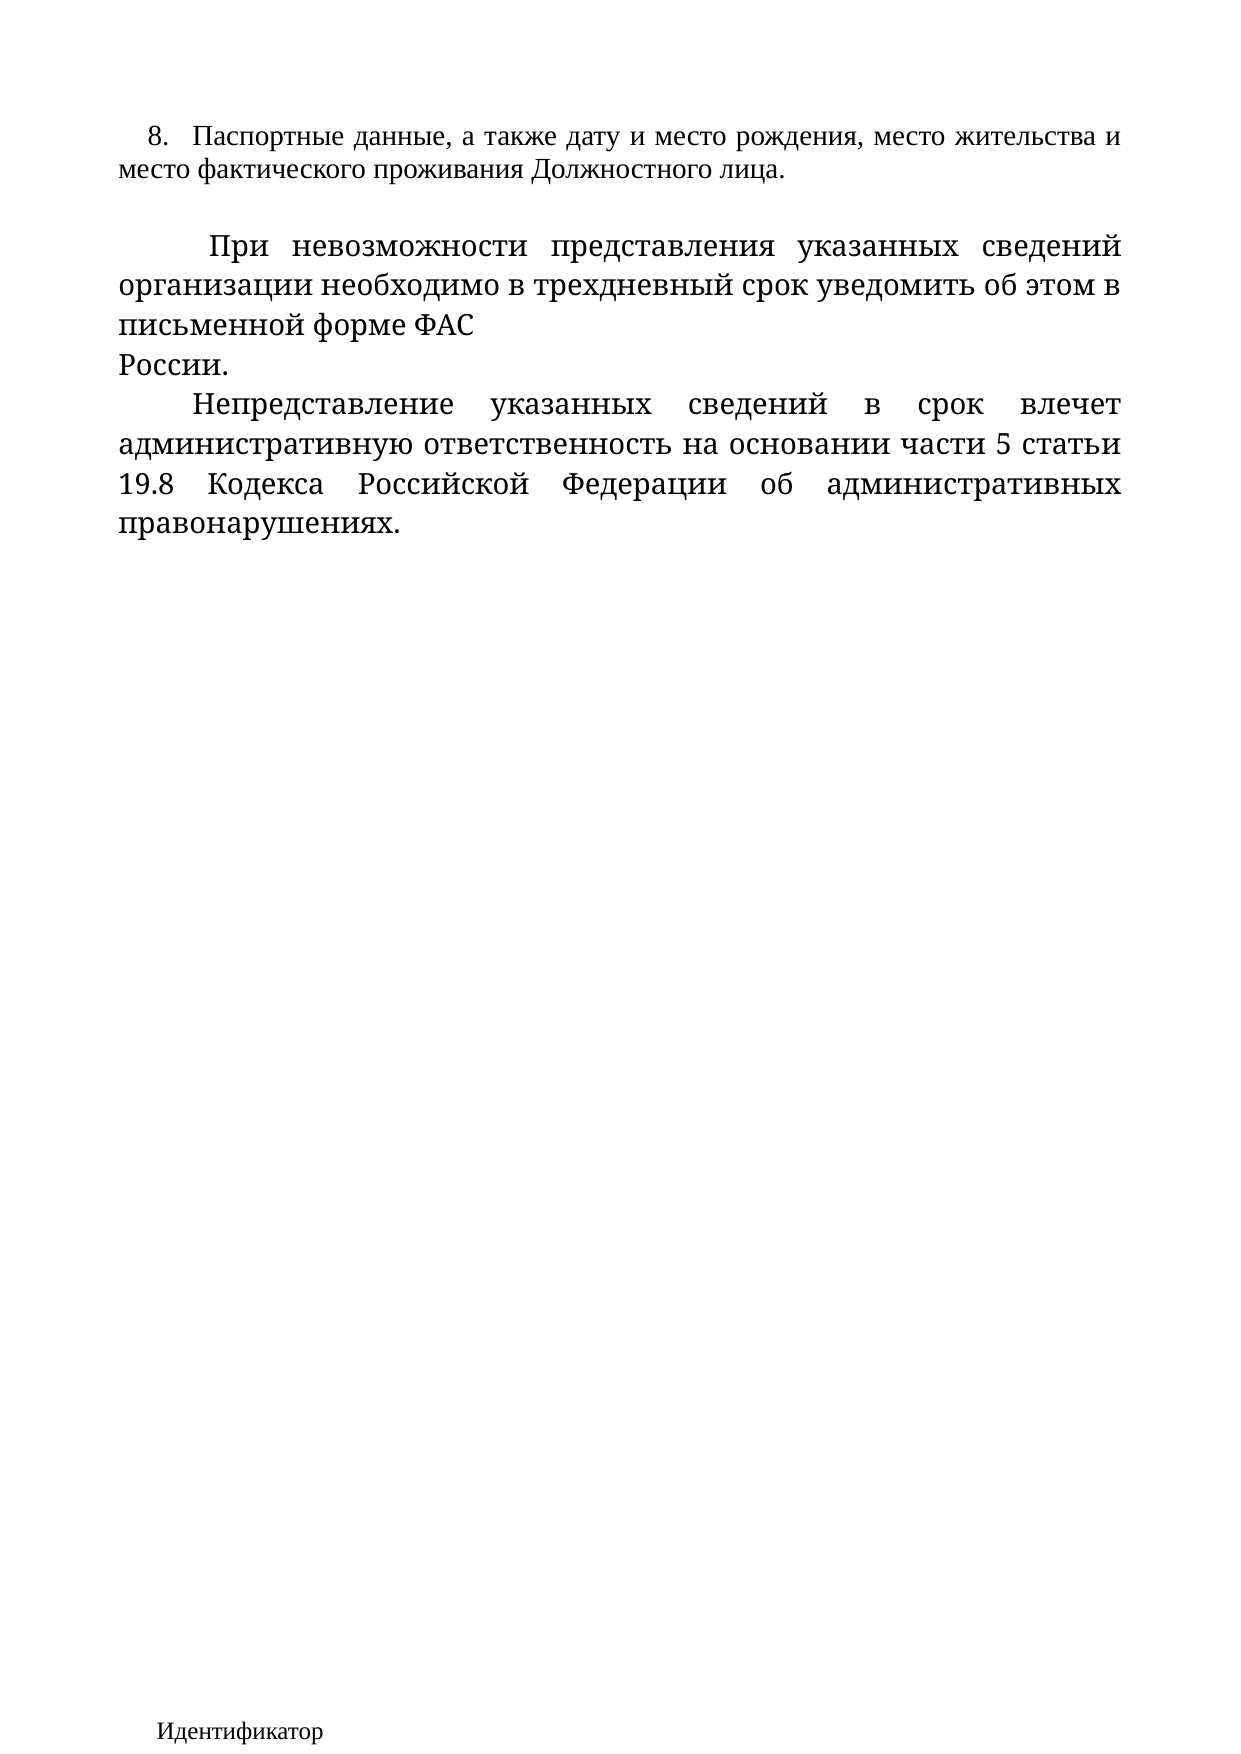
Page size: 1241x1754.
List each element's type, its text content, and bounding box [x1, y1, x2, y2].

text При невозможности представления указанных сведений организации необходимо в трехдневный срок уведомить об этом в письменной форме ФАС [118, 225, 1122, 344]
list 8. Паспортные данные, а также дату и место рождения, место жительства и место фактического проживания Должностного лица. [118, 118, 1122, 185]
text Непредставление указанных сведений в срок влечет административную ответственность на основании части 5 статьи 19.8 Кодекса Российской Федерации об административных правонарушениях. [118, 384, 1122, 542]
text России. [118, 344, 1122, 384]
